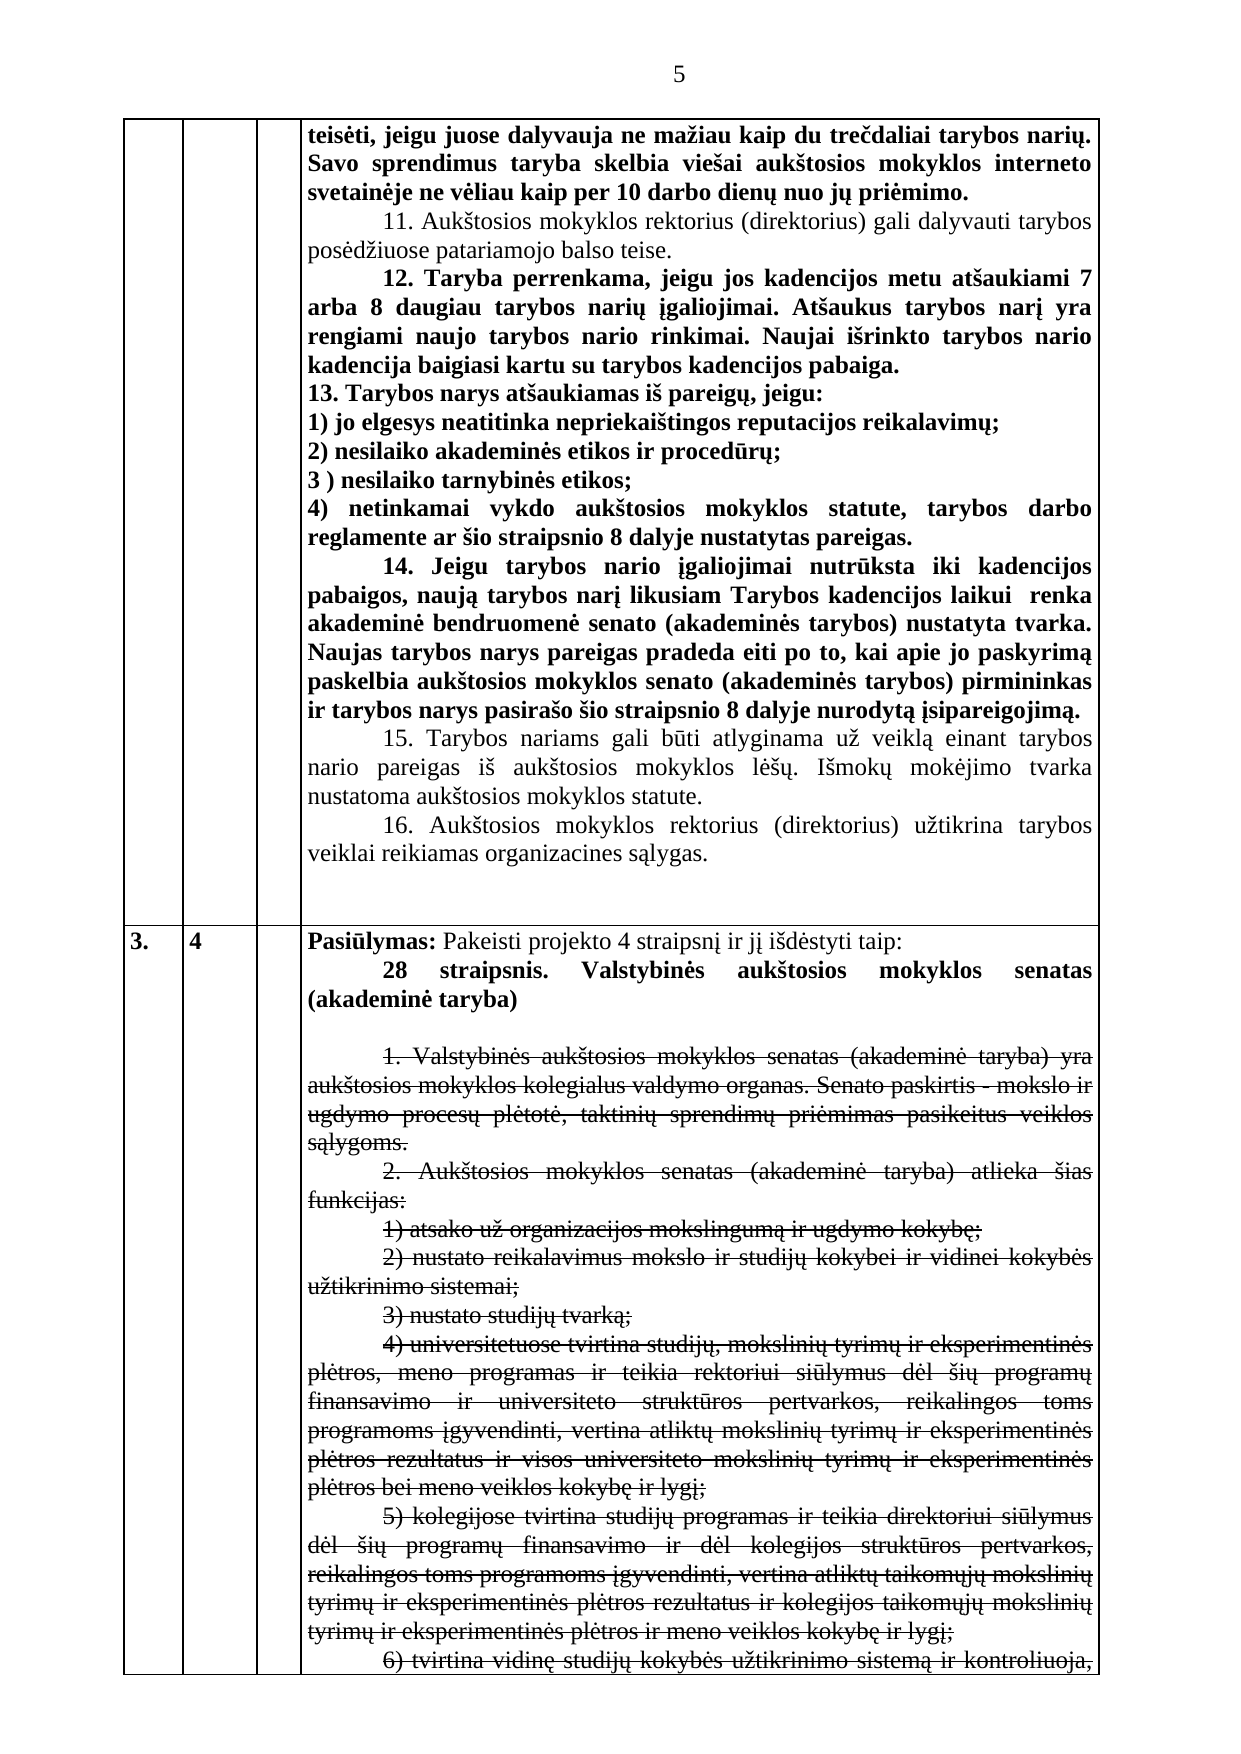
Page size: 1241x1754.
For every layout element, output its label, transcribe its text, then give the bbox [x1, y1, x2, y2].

table_cell [258, 120, 300, 925]
table_cell Pasiūlymas: Pakeisti projekto 4 straipsnį ir jį išdėstyti taip: 28 straipsnis. Valstybinės aukštosios mokyklos senatas (akademinė taryba) 1. Valstybinės aukštosios mokyklos senatas (akademinė taryba) yra aukštosios mokyklos kolegialus valdymo organas. Senato paskirtis - mokslo ir ugdymo procesų plėtotė, taktinių sprendimų priėmimas pasikeitus veiklos sąlygoms. 2. Aukštosios mokyklos senatas (akademinė taryba) atlieka šias funkcijas: 1) atsako už organizacijos mokslingumą ir ugdymo kokybę; 2) nustato reikalavimus mokslo ir studijų kokybei ir vidinei kokybės užtikrinimo sistemai; 3) nustato studijų tvarką; 4) universitetuose tvirtina studijų, mokslinių tyrimų ir eksperimentinės plėtros, meno programas ir teikia rektoriui siūlymus dėl šių programų finansavimo ir universiteto struktūros pertvarkos, reikalingos toms programoms įgyvendinti, vertina atliktų mokslinių tyrimų ir eksperimentinės plėtros rezultatus ir visos universiteto mokslinių tyrimų ir eksperimentinės plėtros bei meno veiklos kokybę ir lygį; 5) kolegijose tvirtina studijų programas ir teikia direktoriui siūlymus dėl šių programų finansavimo ir dėl kolegijos struktūros pertvarkos, reikalingos toms programoms įgyvendinti, vertina atliktų taikomųjų mokslinių tyrimų ir eksperimentinės plėtros rezultatus ir kolegijos taikomųjų mokslinių tyrimų ir eksperimentinės plėtros ir meno veiklos kokybę ir lygį; 6) tvirtina vidinę studijų kokybės užtikrinimo sistemą ir kontroliuoja, [302, 926, 1098, 1674]
table_cell [184, 120, 256, 925]
table_cell [125, 120, 182, 925]
table_cell teisėti, jeigu juose dalyvauja ne mažiau kaip du trečdaliai tarybos narių. Savo sprendimus taryba skelbia viešai aukštosios mokyklos interneto svetainėje ne vėliau kaip per 10 darbo dienų nuo jų priėmimo. 11. Aukštosios mokyklos rektorius (direktorius) gali dalyvauti tarybos posėdžiuose patariamojo balso teise. 12. Taryba perrenkama, jeigu jos kadencijos metu atšaukiami 7 arba 8 daugiau tarybos narių įgaliojimai. Atšaukus tarybos narį yra rengiami naujo tarybos nario rinkimai. Naujai išrinkto tarybos nario kadencija baigiasi kartu su tarybos kadencijos pabaiga. 13. Tarybos narys atšaukiamas iš pareigų, jeigu: 1) jo elgesys neatitinka nepriekaištingos reputacijos reikalavimų; 2) nesilaiko akademinės etikos ir procedūrų; 3 ) nesilaiko tarnybinės etikos; 4) netinkamai vykdo aukštosios mokyklos statute, tarybos darbo reglamente ar šio straipsnio 8 dalyje nustatytas pareigas. 14. Jeigu tarybos nario įgaliojimai nutrūksta iki kadencijos pabaigos, naują tarybos narį likusiam Tarybos kadencijos laikui renka akademinė bendruomenė senato (akademinės tarybos) nustatyta tvarka. Naujas tarybos narys pareigas pradeda eiti po to, kai apie jo paskyrimą paskelbia aukštosios mokyklos senato (akademinės tarybos) pirmininkas ir tarybos narys pasirašo šio straipsnio 8 dalyje nurodytą įsipareigojimą. 15. Tarybos nariams gali būti atlyginama už veiklą einant tarybos nario pareigas iš aukštosios mokyklos lėšų. Išmokų mokėjimo tvarka nustatoma aukštosios mokyklos statute. 16. Aukštosios mokyklos rektorius (direktorius) užtikrina tarybos veiklai reikiamas organizacines sąlygas. [302, 120, 1098, 925]
table_cell [258, 926, 300, 1674]
table_cell 4 [184, 926, 256, 1674]
table_cell 3. [125, 926, 182, 1674]
